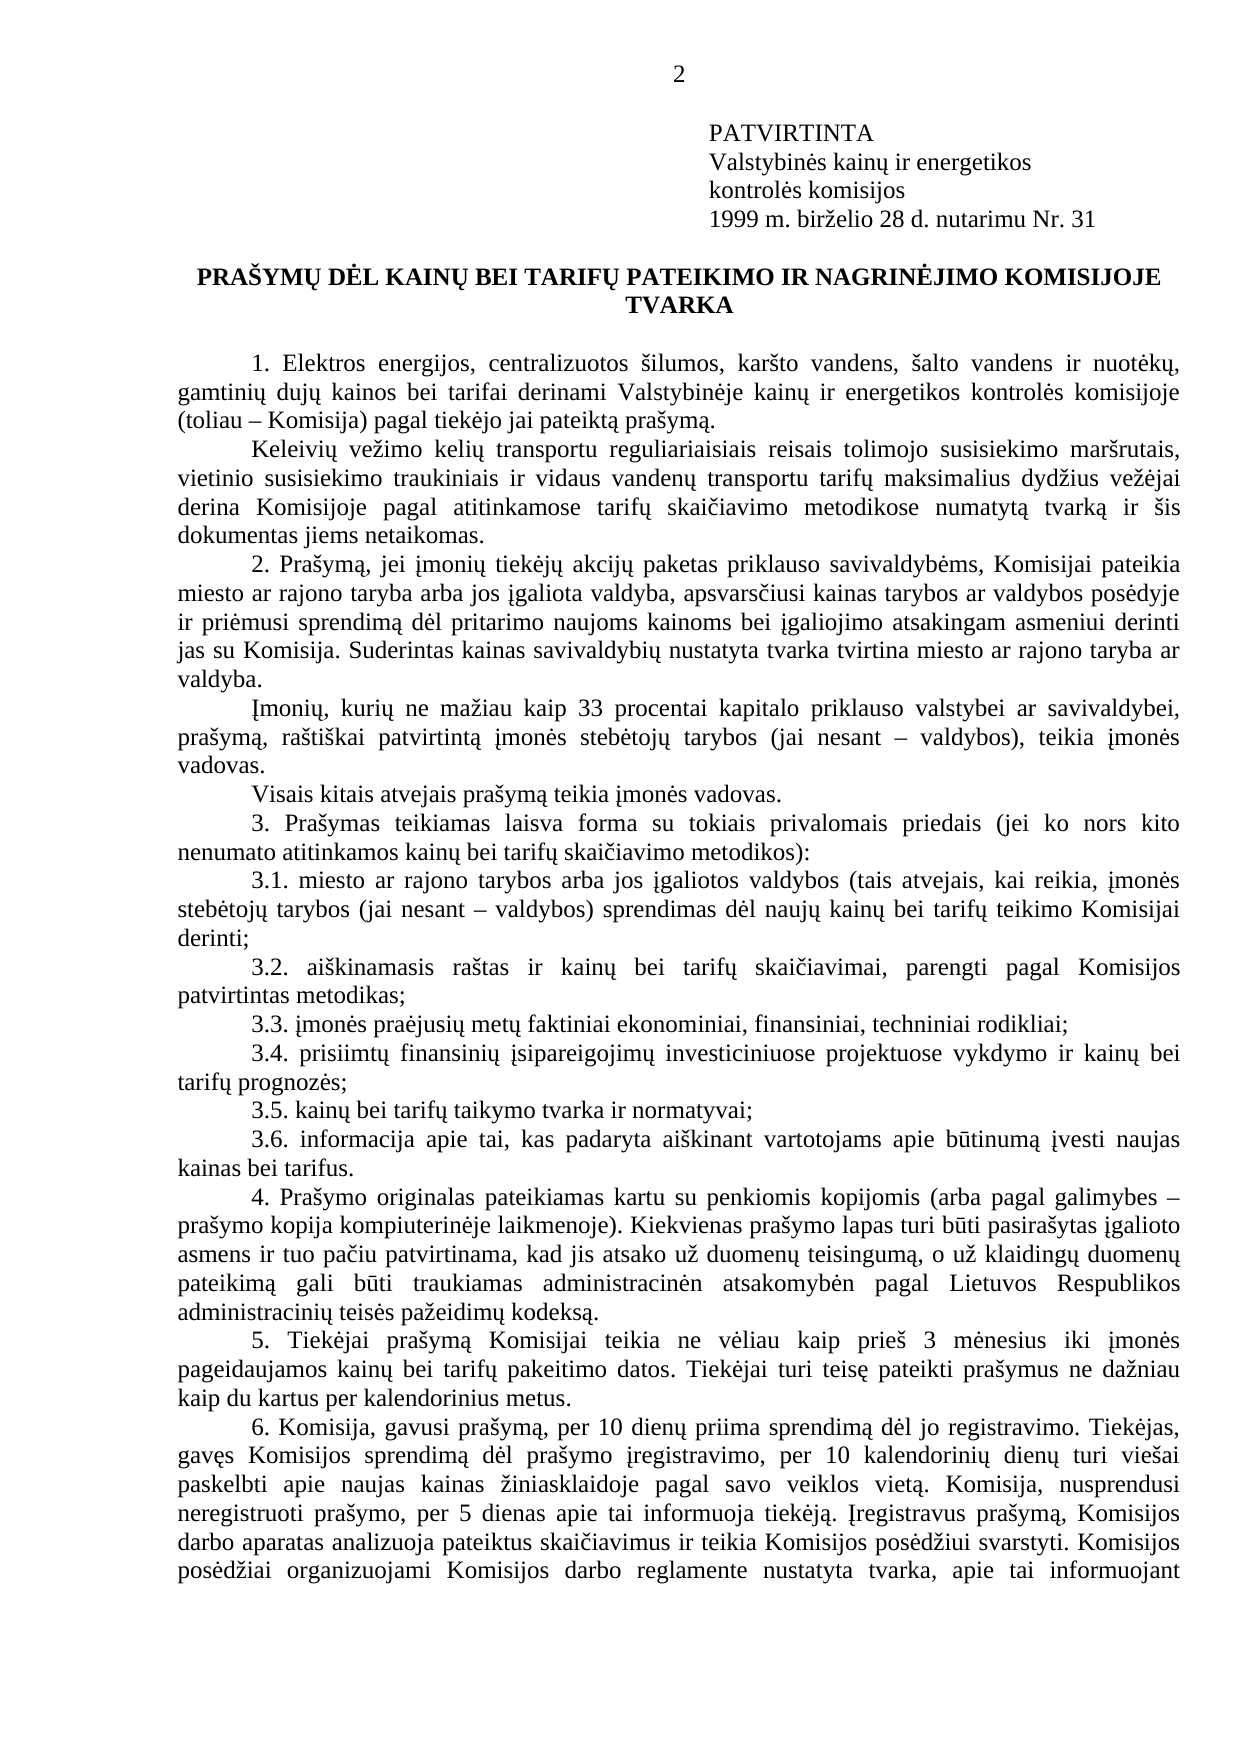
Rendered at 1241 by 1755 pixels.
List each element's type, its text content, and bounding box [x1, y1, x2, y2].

text 3.3. įmonės praėjusių metų faktiniai ekonominiai, finansiniai, techniniai rodikliai; [177, 1009, 1181, 1038]
text Patvirtinta [709, 118, 1181, 147]
text kontrolės komisijos [177, 176, 1181, 204]
text 3. Prašymas teikiamas laisva forma su tokiais privalomais priedais (jei ko nors kito nenumato atitinkamos kainų bei tarifų skaičiavimo metodikos): [177, 808, 1181, 866]
text Prašymų dėl kainų bei tarifų pateikimo ir nagrinėjimo Komisijoje tvarka [177, 262, 1181, 319]
text 3.6. informacija apie tai, kas padaryta aiškinant vartotojams apie būtinumą įvesti naujas kainas bei tarifus. [177, 1124, 1181, 1182]
text 1. Elektros energijos, centralizuotos šilumos, karšto vandens, šalto vandens ir nuotėkų, gamtinių dujų kainos bei tarifai derinami Valstybinėje kainų ir energetikos kontrolės komisijoje (toliau – Komisija) pagal tiekėjo jai pateiktą prašymą. [177, 348, 1181, 434]
text 3.2. aiškinamasis raštas ir kainų bei tarifų skaičiavimai, parengti pagal Komisijos patvirtintas metodikas; [177, 952, 1181, 1009]
text Valstybinės kainų ir energetikos [177, 147, 1181, 176]
text 3.5. kainų bei tarifų taikymo tvarka ir normatyvai; [177, 1096, 1181, 1124]
text 1999 m. birželio 28 d. nutarimu Nr. 31 [177, 204, 1181, 233]
text 3.4. prisiimtų finansinių įsipareigojimų investiciniuose projektuose vykdymo ir kainų bei tarifų prognozės; [177, 1038, 1181, 1096]
text Keleivių vežimo kelių transportu reguliariaisiais reisais tolimojo susisiekimo maršrutais, vietinio susisiekimo traukiniais ir vidaus vandenų transportu tarifų maksimalius dydžius vežėjai derina Komisijoje pagal atitinkamose tarifų skaičiavimo metodikose numatytą tvarką ir šis dokumentas jiems netaikomas. [177, 434, 1181, 549]
text 5. Tiekėjai prašymą Komisijai teikia ne vėliau kaip prieš 3 mėnesius iki įmonės pageidaujamos kainų bei tarifų pakeitimo datos. Tiekėjai turi teisę pateikti prašymus ne dažniau kaip du kartus per kalendorinius metus. [177, 1326, 1181, 1412]
text Įmonių, kurių ne mažiau kaip 33 procentai kapitalo priklauso valstybei ar savivaldybei, prašymą, raštiškai patvirtintą įmonės stebėtojų tarybos (jai nesant – valdybos), teikia įmonės vadovas. [177, 693, 1181, 779]
text 3.1. miesto ar rajono tarybos arba jos įgaliotos valdybos (tais atvejais, kai reikia, įmonės stebėtojų tarybos (jai nesant – valdybos) sprendimas dėl naujų kainų bei tarifų teikimo Komisijai derinti; [177, 866, 1181, 952]
text 6. Komisija, gavusi prašymą, per 10 dienų priima sprendimą dėl jo registravimo. Tiekėjas, gavęs Komisijos sprendimą dėl prašymo įregistravimo, per 10 kalendorinių dienų turi viešai paskelbti apie naujas kainas žiniasklaidoje pagal savo veiklos vietą. Komisija, nusprendusi neregistruoti prašymo, per 5 dienas apie tai informuoja tiekėją. Įregistravus prašymą, Komisijos darbo aparatas analizuoja pateiktus skaičiavimus ir teikia Komisijos posėdžiui svarstyti. Komisijos posėdžiai organizuojami Komisijos darbo reglamente nustatyta tvarka, apie tai informuojant [177, 1412, 1181, 1584]
text 4. Prašymo originalas pateikiamas kartu su penkiomis kopijomis (arba pagal galimybes – prašymo kopija kompiuterinėje laikmenoje). Kiekvienas prašymo lapas turi būti pasirašytas įgalioto asmens ir tuo pačiu patvirtinama, kad jis atsako už duomenų teisingumą, o už klaidingų duomenų pateikimą gali būti traukiamas administracinėn atsakomybėn pagal Lietuvos Respublikos administracinių teisės pažeidimų kodeksą. [177, 1182, 1181, 1326]
text 2. Prašymą, jei įmonių tiekėjų akcijų paketas priklauso savivaldybėms, Komisijai pateikia miesto ar rajono taryba arba jos įgaliota valdyba, apsvarsčiusi kainas tarybos ar valdybos posėdyje ir priėmusi sprendimą dėl pritarimo naujoms kainoms bei įgaliojimo atsakingam asmeniui derinti jas su Komisija. Suderintas kainas savivaldybių nustatyta tvarka tvirtina miesto ar rajono taryba ar valdyba. [177, 549, 1181, 693]
text Visais kitais atvejais prašymą teikia įmonės vadovas. [177, 779, 1181, 808]
